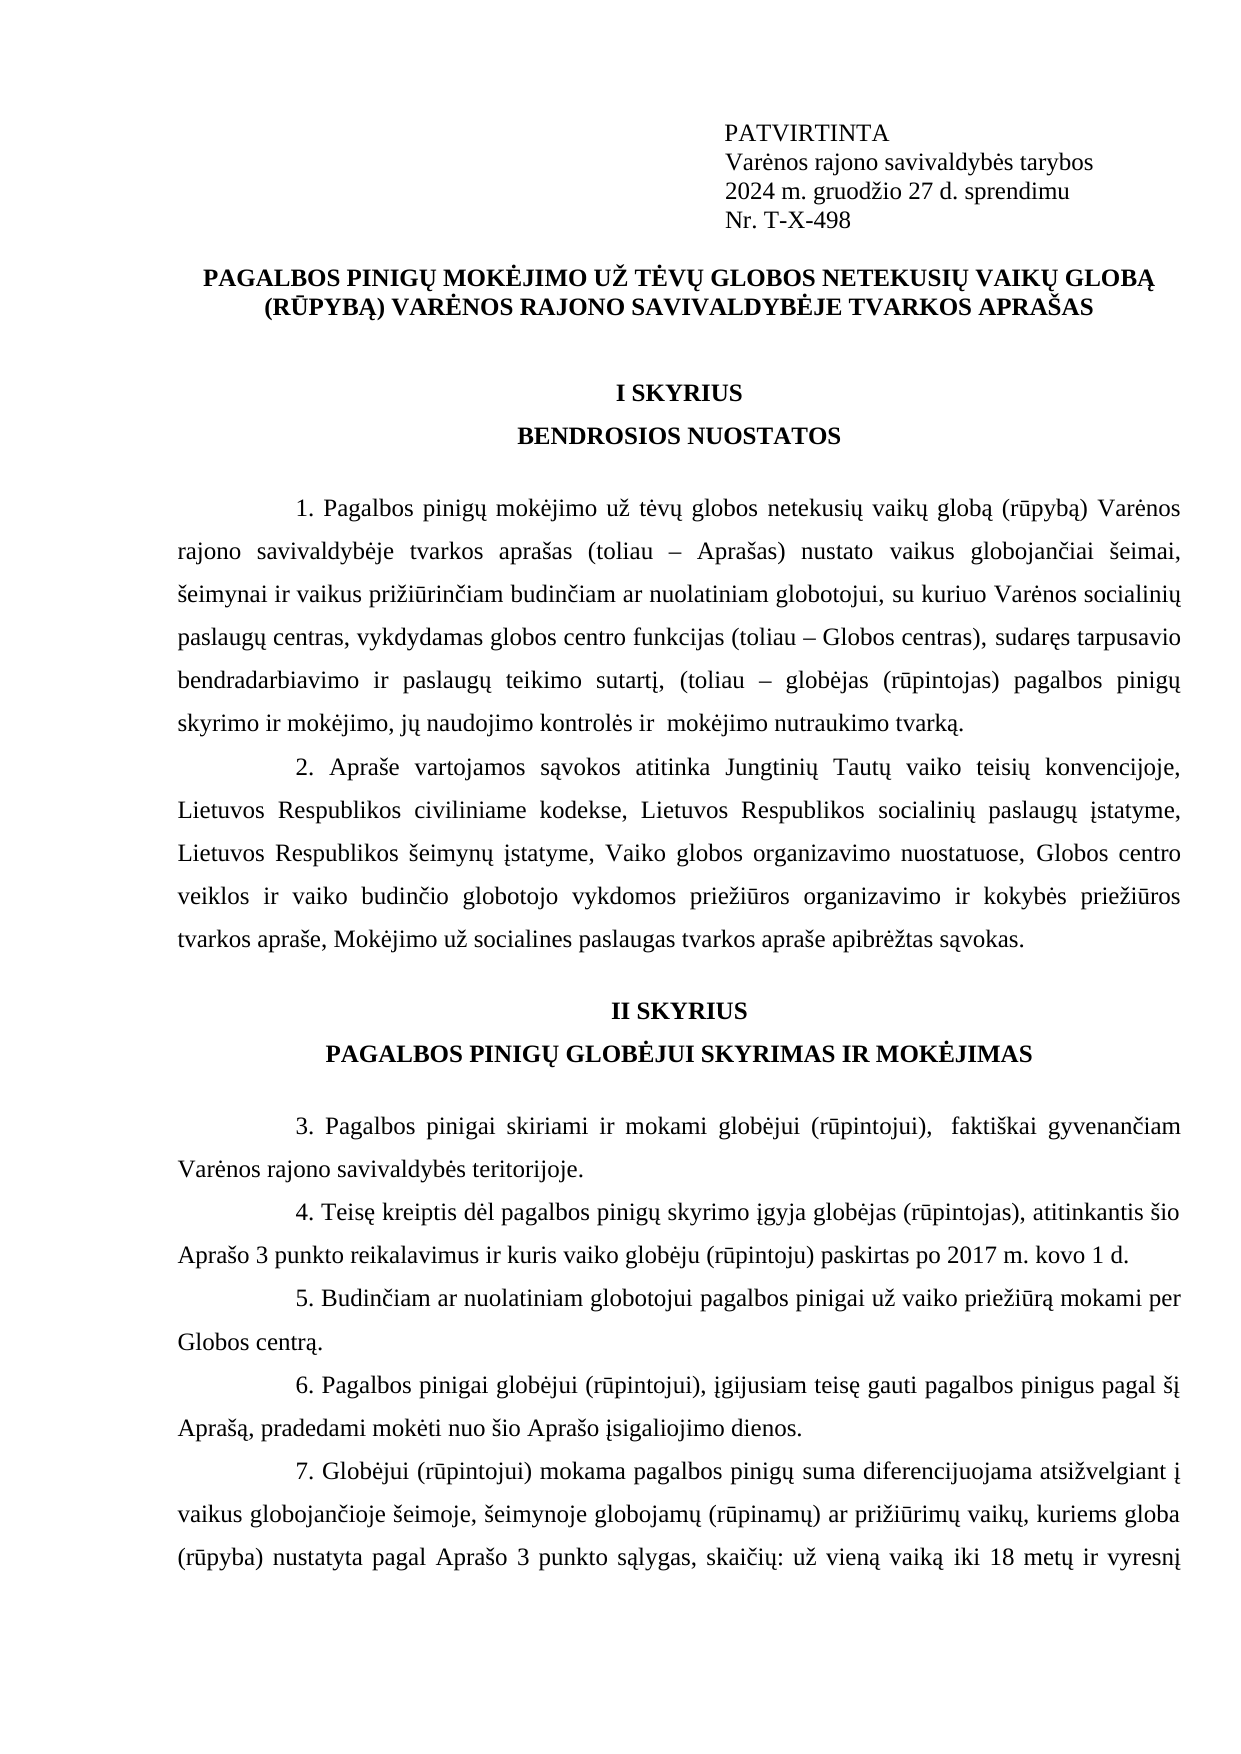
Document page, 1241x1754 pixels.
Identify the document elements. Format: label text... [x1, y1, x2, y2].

text PATVIRTINTA [724, 118, 1181, 147]
text 6. Pagalbos pinigai globėjui (rūpintojui), įgijusiam teisę gauti pagalbos pinigus pagal šį Aprašą, pradedami mokėti nuo šio Aprašo įsigaliojimo dienos. [177, 1370, 1181, 1442]
text 2. Apraše vartojamos sąvokos atitinka Jungtinių Tautų vaiko teisių konvencijoje, Lietuvos Respublikos civiliniame kodekse, Lietuvos Respublikos socialinių paslaugų įstatyme, Lietuvos Respublikos šeimynų įstatyme, Vaiko globos organizavimo nuostatuose, Globos centro veiklos ir vaiko budinčio globotojo vykdomos priežiūros organizavimo ir kokybės priežiūros tvarkos apraše, Mokėjimo už socialines paslaugas tvarkos apraše apibrėžtas sąvokas. [177, 752, 1181, 953]
text 7. Globėjui (rūpintojui) mokama pagalbos pinigų suma diferencijuojama atsižvelgiant į vaikus globojančioje šeimoje, šeimynoje globojamų (rūpinamų) ar prižiūrimų vaikų, kuriems globa (rūpyba) nustatyta pagal Aprašo 3 punkto sąlygas, skaičių: už vieną vaiką iki 18 metų ir vyresnį [177, 1456, 1181, 1571]
text Nr. T-X-498 [725, 205, 1181, 234]
text 1. Pagalbos pinigų mokėjimo už tėvų globos netekusių vaikų globą (rūpybą) Varėnos rajono savivaldybėje tvarkos aprašas (toliau – Aprašas) nustato vaikus globojančiai šeimai, šeimynai ir vaikus prižiūrinčiam budinčiam ar nuolatiniam globotojui, su kuriuo Varėnos socialinių paslaugų centras, vykdydamas globos centro funkcijas (toliau – Globos centras), sudaręs tarpusavio bendradarbiavimo ir paslaugų teikimo sutartį, (toliau – globėjas (rūpintojas) pagalbos pinigų skyrimo ir mokėjimo, jų naudojimo kontrolės ir mokėjimo nutraukimo tvarką. [177, 493, 1181, 737]
text 4. Teisę kreiptis dėl pagalbos pinigų skyrimo įgyja globėjas (rūpintojas), atitinkantis šio Aprašo 3 punkto reikalavimus ir kuris vaiko globėju (rūpintoju) paskirtas po 2017 m. kovo 1 d. [177, 1197, 1181, 1269]
text 5. Budinčiam ar nuolatiniam globotojui pagalbos pinigai už vaiko priežiūrą mokami per Globos centrą. [177, 1283, 1181, 1355]
text 3. Pagalbos pinigai skiriami ir mokami globėjui (rūpintojui), faktiškai gyvenančiam Varėnos rajono savivaldybės teritorijoje. [177, 1111, 1181, 1183]
text PAGALBOS PINIGŲ MOKĖJIMO UŽ TĖVŲ GLOBOS NETEKUSIŲ VAIKŲ GLOBĄ (RŪPYBĄ) VARĖNOS RAJONO SAVIVALDYBĖJE TVARKOS APRAŠAS [177, 263, 1181, 320]
text Varėnos rajono savivaldybės tarybos [725, 147, 1181, 176]
text I SKYRIUS [177, 378, 1181, 407]
text PAGALBOS PINIGŲ GLOBĖJUI SKYRIMAS IR MOKĖJIMAS [177, 1039, 1181, 1068]
text 2024 m. gruodžio 27 d. sprendimu [725, 176, 1181, 205]
text II SKYRIUS [177, 996, 1181, 1025]
text BENDROSIOS NUOSTATOS [177, 421, 1181, 450]
